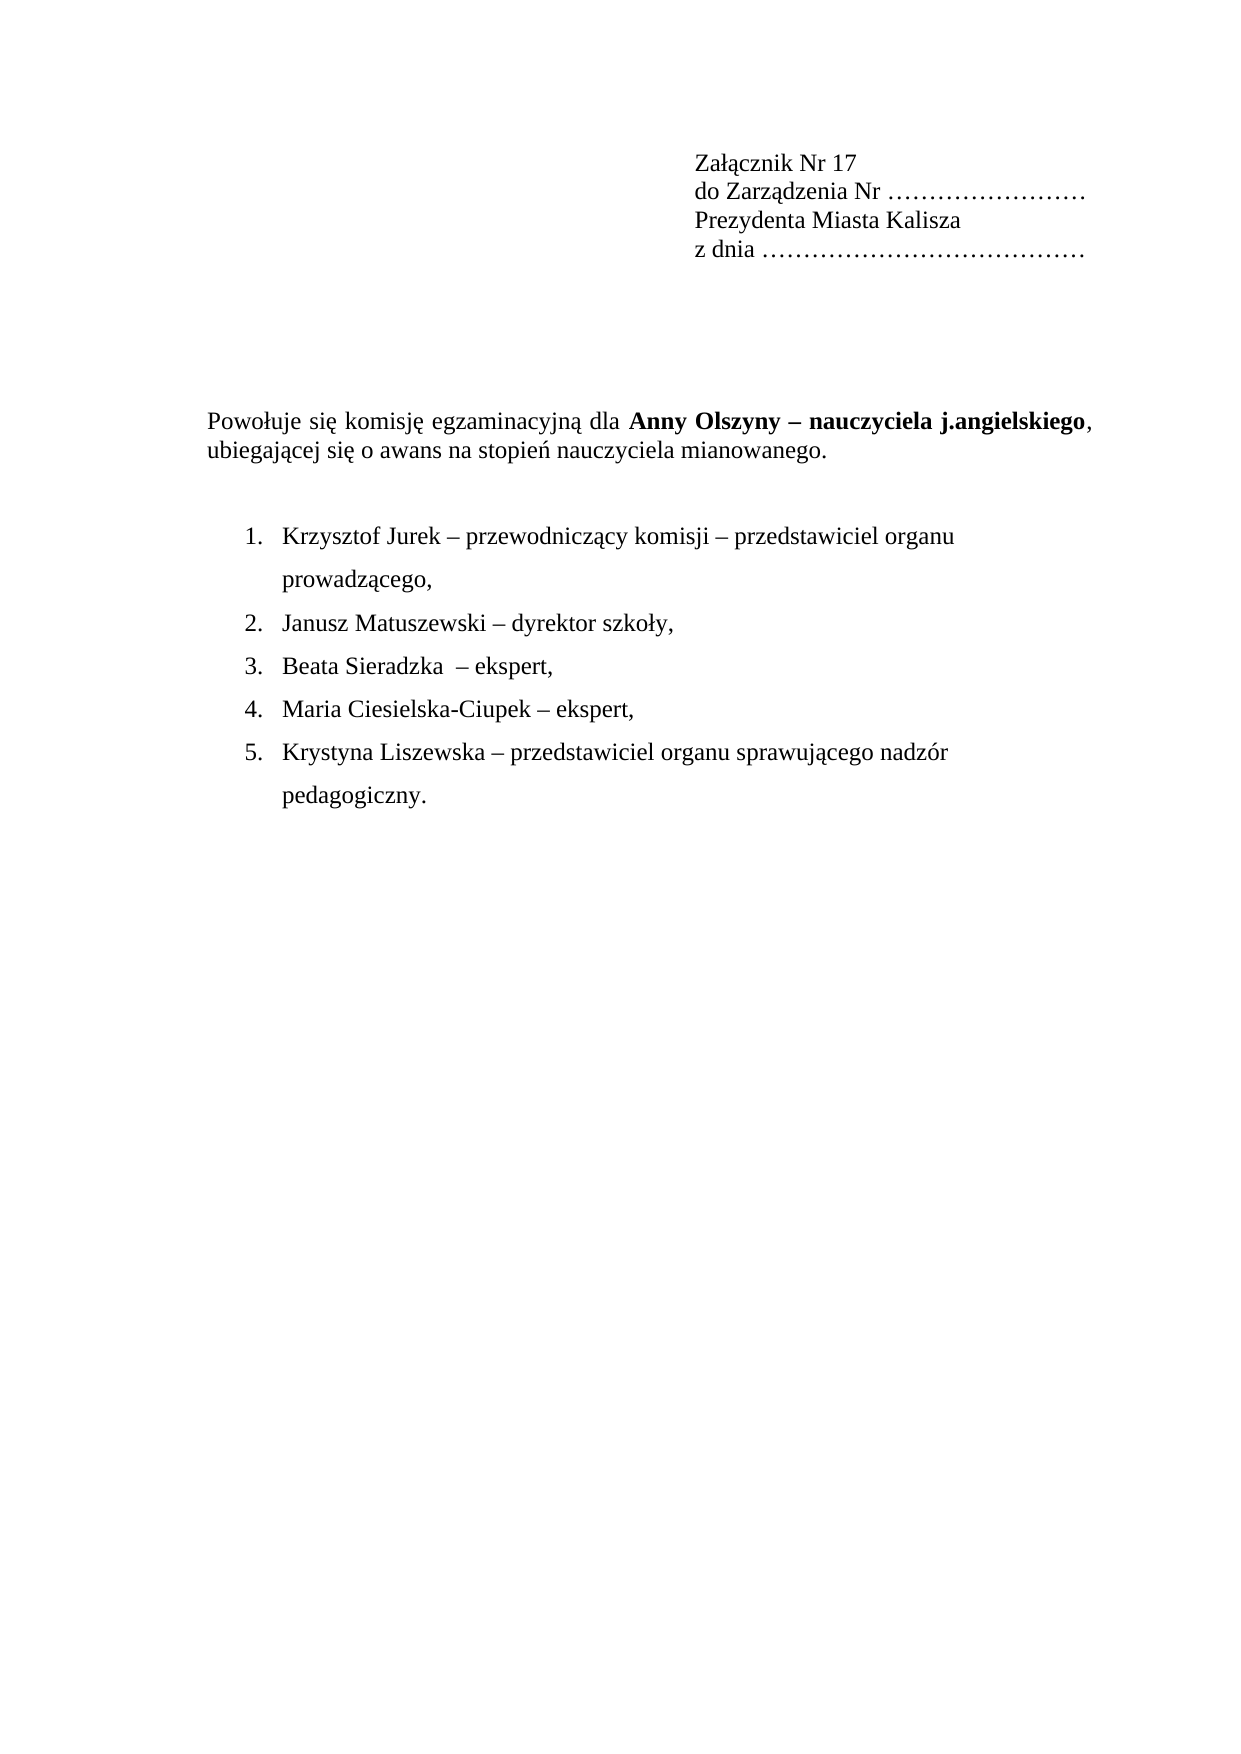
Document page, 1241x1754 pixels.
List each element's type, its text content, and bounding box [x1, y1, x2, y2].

list Maria Ciesielska-Ciupek – ekspert, [244, 694, 1092, 723]
text Załącznik Nr 17 [207, 148, 1092, 176]
list Krzysztof Jurek – przewodniczący komisji – przedstawiciel organu prowadzącego, [244, 521, 1092, 593]
list Krystyna Liszewska – przedstawiciel organu sprawującego nadzór pedagogiczny. [244, 737, 1092, 809]
list Janusz Matuszewski – dyrektor szkoły, [244, 608, 1092, 636]
list Beata Sieradzka – ekspert, [244, 651, 1092, 679]
text Prezydenta Miasta Kalisza [207, 205, 1092, 234]
text z dnia ………………………………… [207, 234, 1092, 263]
text do Zarządzenia Nr …………………… [207, 176, 1092, 205]
text Powołuje się komisję egzaminacyjną dla Anny Olszyny – nauczyciela j.angielskiego, ubiegającej się o awans na stopień nauczyciela mianowanego. [207, 406, 1092, 464]
